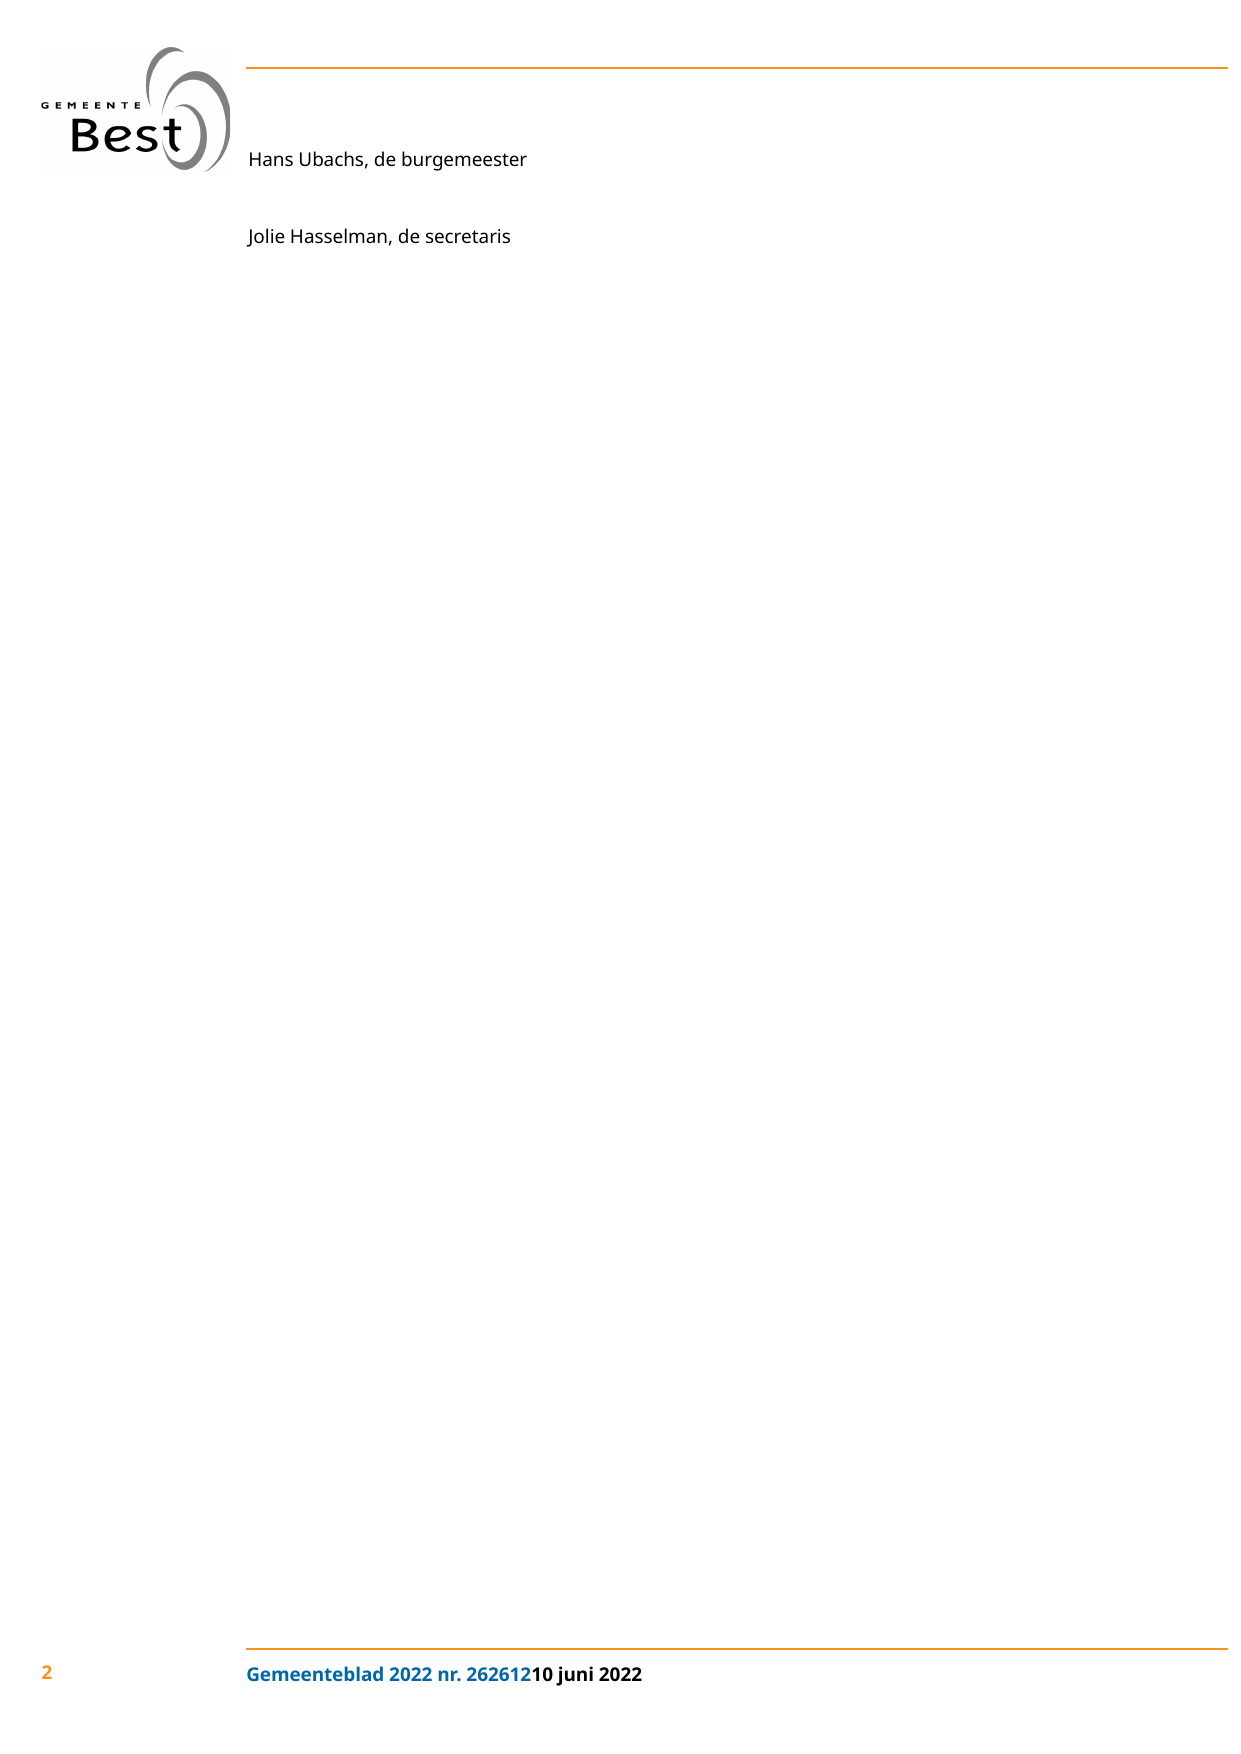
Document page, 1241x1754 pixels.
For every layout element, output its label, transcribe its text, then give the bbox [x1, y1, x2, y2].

picture [41, 47, 231, 172]
text Hans Ubachs, de burgemeester [248, 146, 1152, 172]
text Jolie Hasselman, de secretaris [248, 223, 1152, 249]
